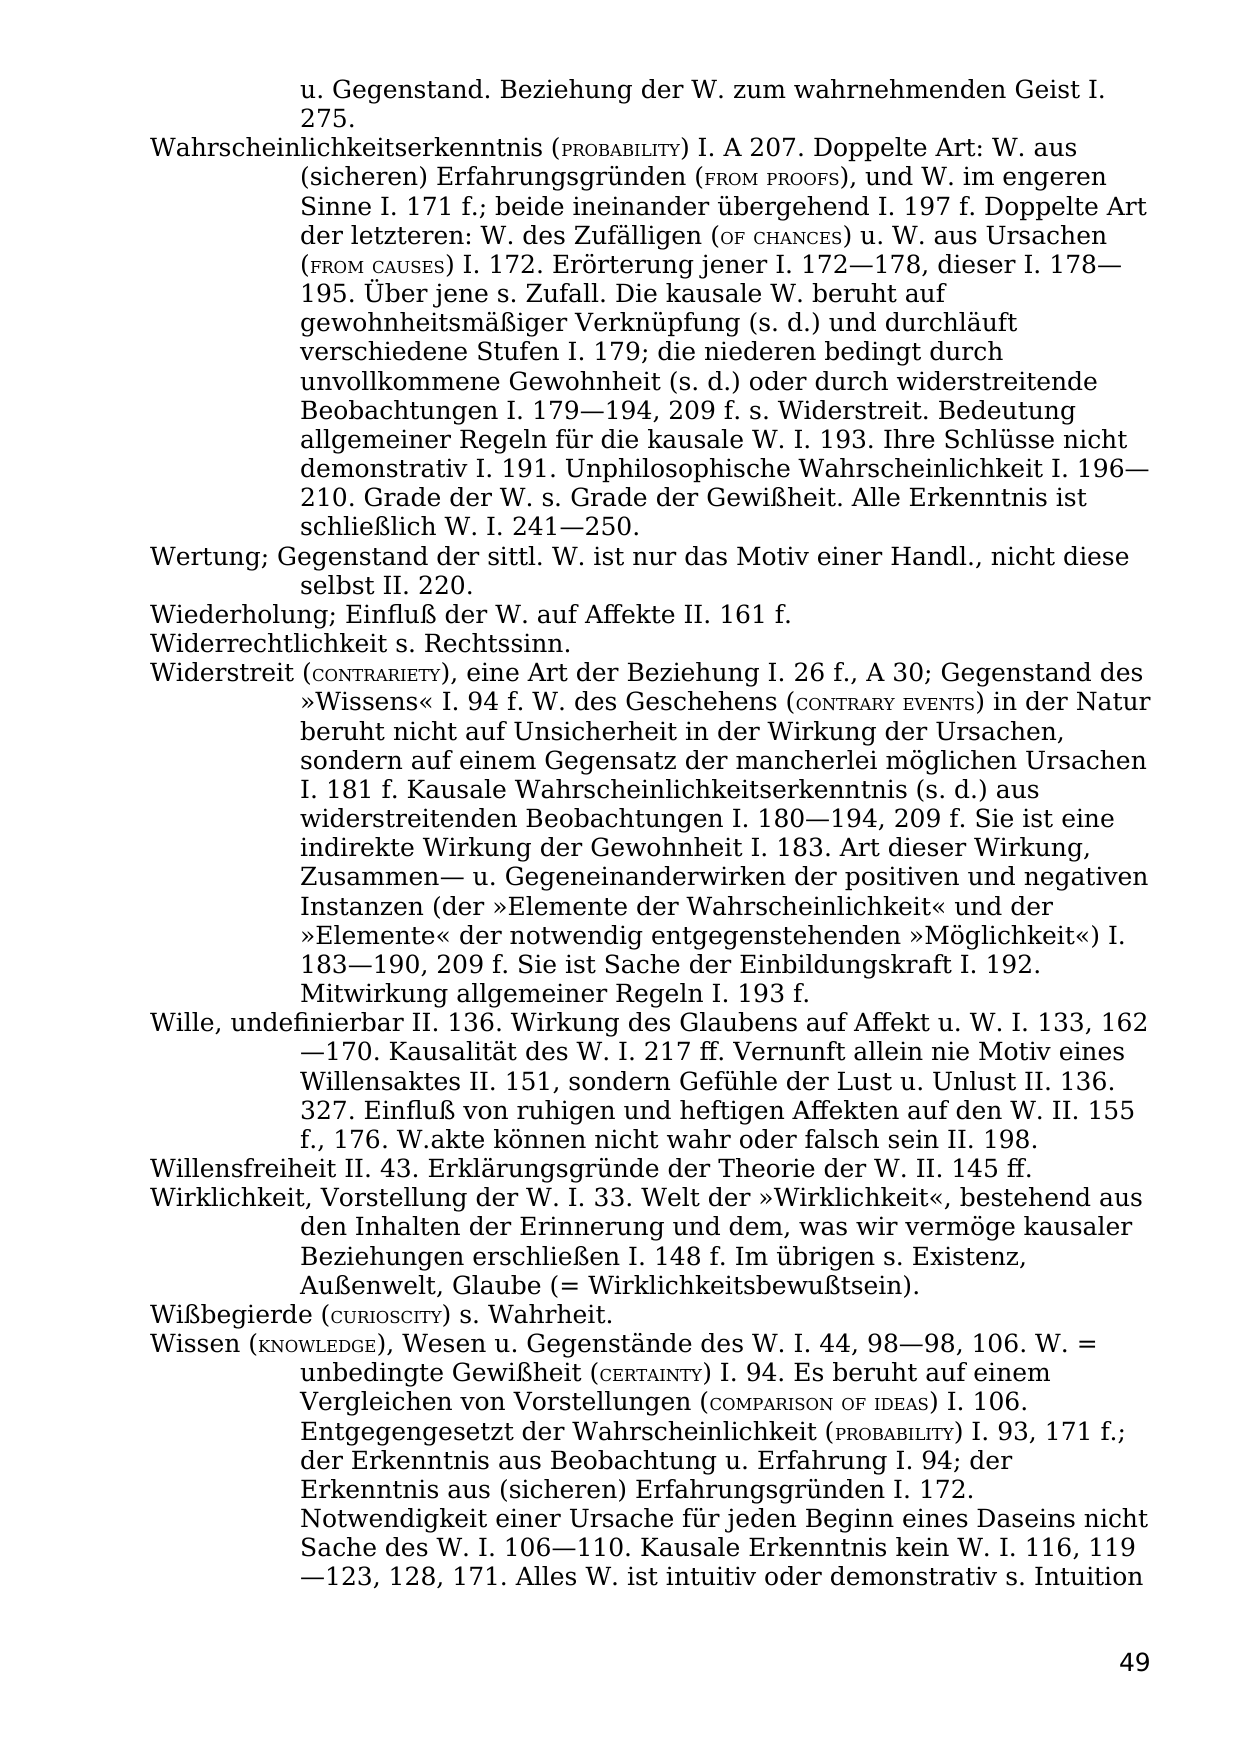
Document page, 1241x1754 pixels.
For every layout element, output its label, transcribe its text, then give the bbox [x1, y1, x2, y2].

text Willensfreiheit II. 43. Erklärungsgründe der Theorie der W. II. 145 ff. [150, 1154, 1151, 1183]
text Wahrscheinlichkeitserkenntnis (probability) I. A 207. Doppelte Art: W. aus (sicheren) Erfahrungsgründen (from proofs), und W. im engeren Sinne I. 171 f.; beide ineinander übergehend I. 197 f. Doppelte Art der letzteren: W. des Zufälligen (of chances) u. W. aus Ursachen (from causes) I. 172. Erörterung jener I. 172—178, dieser I. 178—195. Über jene s. Zufall. Die kausale W. beruht auf gewohnheitsmäßiger Verknüpfung (s. d.) und durchläuft verschiedene Stufen I. 179; die niederen bedingt durch unvollkommene Gewohnheit (s. d.) oder durch widerstreitende Beobachtungen I. 179—194, 209 f. s. Widerstreit. Bedeutung allgemeiner Regeln für die kausale W. I. 193. Ihre Schlüsse nicht demonstrativ I. 191. Unphilosophische Wahrscheinlichkeit I. 196—210. Grade der W. s. Grade der Gewißheit. Alle Erkenntnis ist schließlich W. I. 241—250. [150, 133, 1151, 542]
text Wirklichkeit, Vorstellung der W. I. 33. Welt der »Wirklichkeit«, bestehend aus den Inhalten der Erinnerung und dem, was wir vermöge kausaler Beziehungen erschließen I. 148 f. Im übrigen s. Existenz, Außenwelt, Glaube (= Wirklichkeitsbewußtsein). [150, 1183, 1151, 1300]
text Wißbegierde (curioscity) s. Wahrheit. [150, 1300, 1151, 1329]
text u. Gegenstand. Beziehung der W. zum wahrnehmenden Geist I. 275. [150, 75, 1151, 133]
text Widerstreit (contrariety), eine Art der Beziehung I. 26 f., A 30; Gegenstand des »Wissens« I. 94 f. W. des Geschehens (contrary events) in der Natur beruht nicht auf Unsicherheit in der Wirkung der Ursachen, sondern auf einem Gegensatz der mancherlei möglichen Ursachen I. 181 f. Kausale Wahrscheinlichkeitserkenntnis (s. d.) aus widerstreitenden Beobachtungen I. 180—194, 209 f. Sie ist eine indirekte Wirkung der Gewohnheit I. 183. Art dieser Wirkung, Zusammen— u. Gegeneinanderwirken der positiven und negativen Instanzen (der »Elemente der Wahrscheinlichkeit« und der »Elemente« der notwendig entgegenstehenden »Möglichkeit«) I. 183—190, 209 f. Sie ist Sache der Einbildungskraft I. 192. Mitwirkung allgemeiner Regeln I. 193 f. [150, 658, 1151, 1008]
text Wiederholung; Einfluß der W. auf Affekte II. 161 f. [150, 600, 1151, 629]
text Wille, undefinierbar II. 136. Wirkung des Glaubens auf Affekt u. W. I. 133, 162—170. Kausalität des W. I. 217 ff. Vernunft allein nie Motiv eines Willensaktes II. 151, sondern Gefühle der Lust u. Unlust II. 136. 327. Einfluß von ruhigen und heftigen Affekten auf den W. II. 155 f., 176. W.akte können nicht wahr oder falsch sein II. 198. [150, 1008, 1151, 1154]
text Wissen (knowledge), Wesen u. Gegenstände des W. I. 44, 98—98, 106. W. = unbedingte Gewißheit (certainty) I. 94. Es beruht auf einem Vergleichen von Vorstellungen (comparison of ideas) I. 106. Entgegengesetzt der Wahrscheinlichkeit (probability) I. 93, 171 f.; der Erkenntnis aus Beobachtung u. Erfahrung I. 94; der Erkenntnis aus (sicheren) Erfahrungsgründen I. 172. Notwendigkeit einer Ursache für jeden Beginn eines Daseins nicht Sache des W. I. 106—110. Kausale Erkenntnis kein W. I. 116, 119—123, 128, 171. Alles W. ist intuitiv oder demonstrativ s. Intuition [150, 1329, 1151, 1592]
text Widerrechtlichkeit s. Rechtssinn. [150, 629, 1151, 658]
text Wertung; Gegenstand der sittl. W. ist nur das Motiv einer Handl., nicht diese selbst II. 220. [150, 542, 1151, 600]
